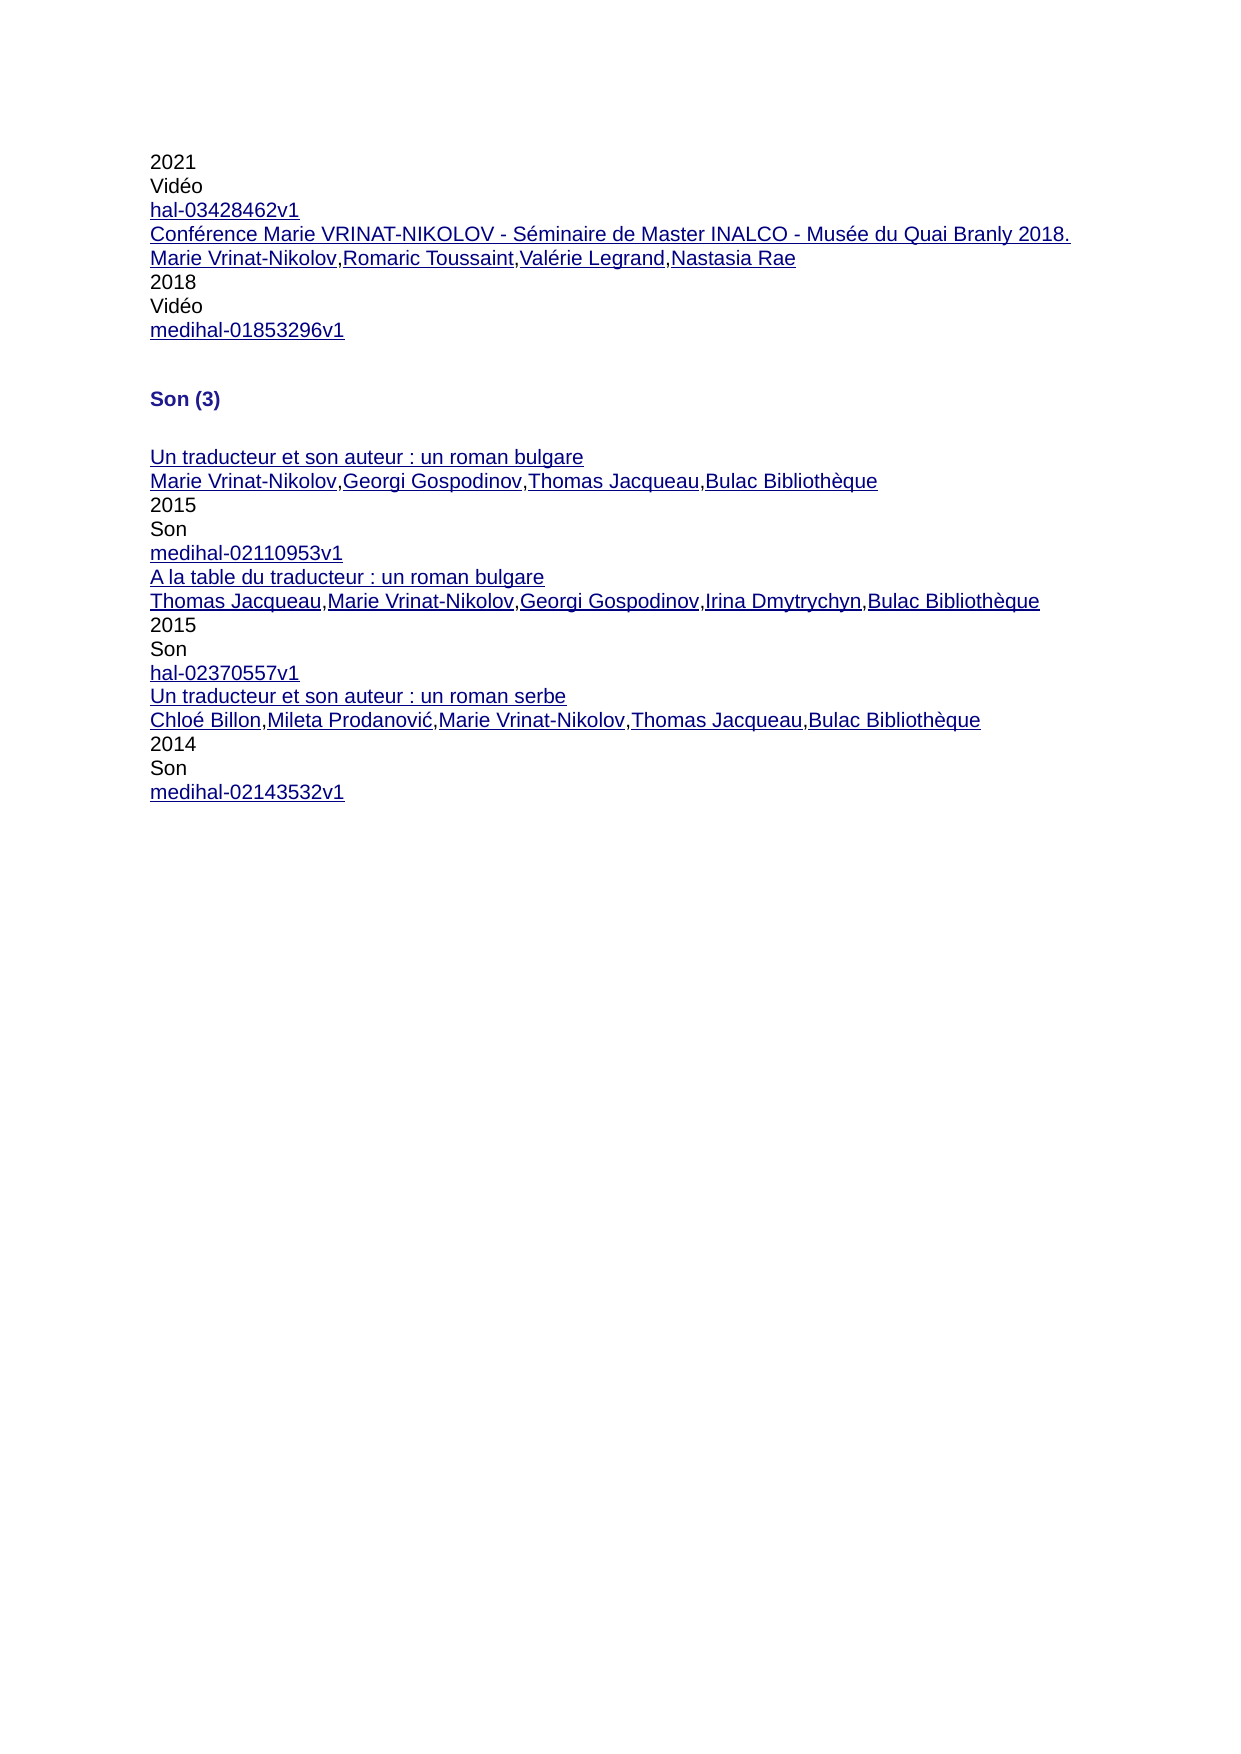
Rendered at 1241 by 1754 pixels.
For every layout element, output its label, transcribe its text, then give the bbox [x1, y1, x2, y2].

table_header Un traducteur et son auteur : un roman bulgare Marie Vrinat-Nikolov,Georgi Gospodinov,Thomas Jacqueau,Bulac Bibliothèque 2015 Son medihal-02110953v1 [150, 445, 1090, 564]
table_cell A la table du traducteur : un roman bulgare Thomas Jacqueau,Marie Vrinat-Nikolov,Georgi Gospodinov,Irina Dmytrychyn,Bulac Bibliothèque 2015 Son hal-02370557v1 [150, 565, 1090, 684]
table_cell 2021 Vidéo hal-03428462v1 [150, 150, 1090, 222]
table_cell Conférence Marie VRINAT-NIKOLOV - Séminaire de Master INALCO - Musée du Quai Branly 2018. Marie Vrinat-Nikolov,Romaric Toussaint,Valérie Legrand,Nastasia Rae 2018 Vidéo medihal-01853296v1 [150, 222, 1090, 342]
table_cell Un traducteur et son auteur : un roman serbe Chloé Billon,Mileta Prodanović,Marie Vrinat-Nikolov,Thomas Jacqueau,Bulac Bibliothèque 2014 Son medihal-02143532v1 [150, 684, 1090, 804]
subtitle Son (3) [150, 386, 1090, 410]
